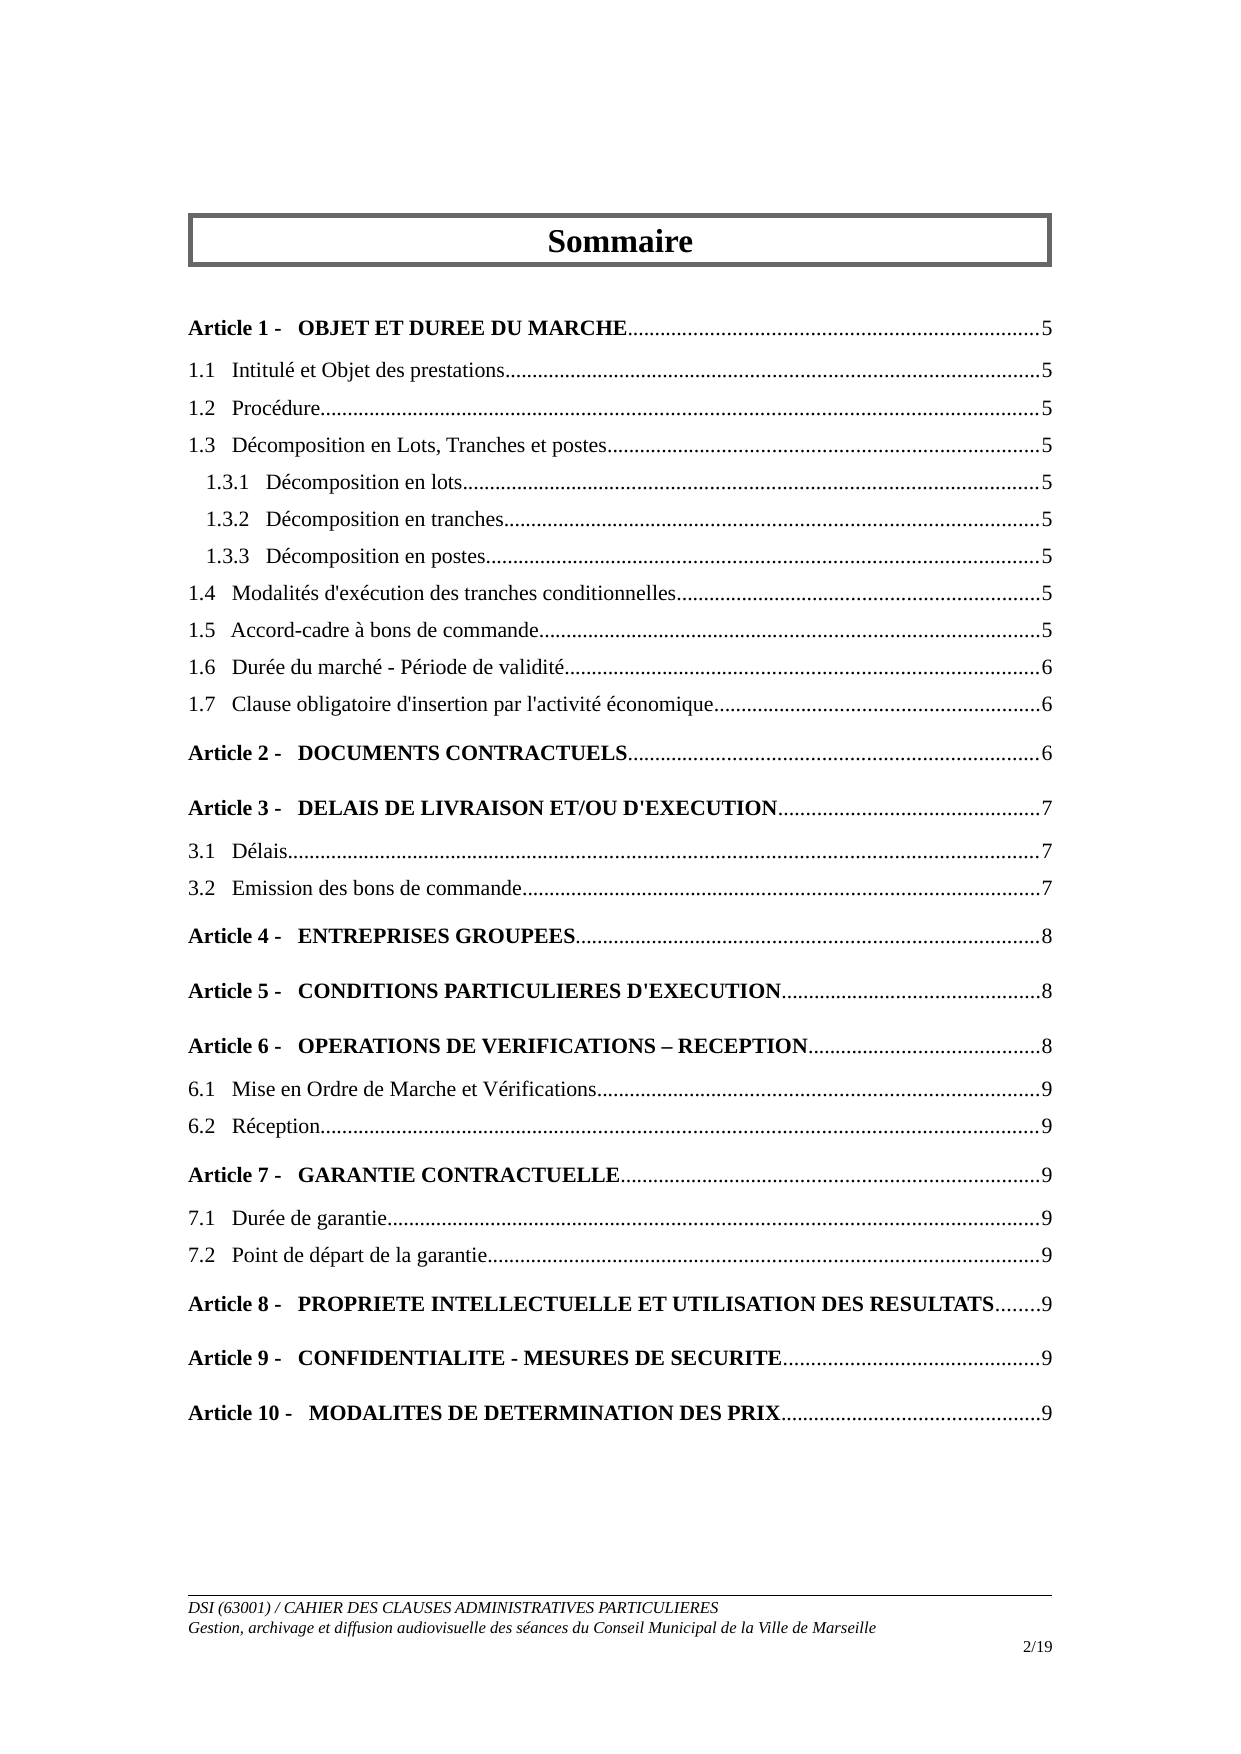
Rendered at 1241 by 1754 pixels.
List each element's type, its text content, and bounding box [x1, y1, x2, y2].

text 1.4 Modalités d'exécution des tranches conditionnelles 5 [188, 580, 1052, 605]
text Article 10 - MODALITES DE DETERMINATION DES PRIX 9 [188, 1400, 1052, 1425]
text 1.3 Décomposition en Lots, Tranches et postes 5 [188, 432, 1052, 457]
text 1.6 Durée du marché - Période de validité 6 [188, 654, 1052, 679]
text 7.2 Point de départ de la garantie 9 [188, 1242, 1052, 1267]
subtitle Sommaire [193, 218, 1047, 262]
text 3.2 Emission des bons de commande 7 [188, 875, 1052, 900]
text 1.1 Intitulé et Objet des prestations 5 [188, 357, 1052, 383]
text Article 2 - DOCUMENTS CONTRACTUELS 6 [188, 740, 1052, 765]
text 1.2 Procédure 5 [188, 394, 1052, 420]
text Article 3 - DELAIS DE LIVRAISON ET/OU D'EXECUTION 7 [188, 795, 1052, 820]
text Article 4 - ENTREPRISES GROUPEES 8 [188, 923, 1052, 949]
text Article 6 - OPERATIONS DE VERIFICATIONS – RECEPTION 8 [188, 1033, 1052, 1058]
text Article 9 - CONFIDENTIALITE - MESURES DE SECURITE 9 [188, 1345, 1052, 1371]
text 3.1 Délais 7 [188, 838, 1052, 863]
text 1.5 Accord-cadre à bons de commande 5 [188, 617, 1052, 642]
text 7.1 Durée de garantie 9 [188, 1205, 1052, 1230]
text 1.7 Clause obligatoire d'insertion par l'activité économique 6 [188, 691, 1052, 716]
text 6.1 Mise en Ordre de Marche et Vérifications 9 [188, 1076, 1052, 1101]
text Article 1 - OBJET ET DUREE DU MARCHE 5 [188, 314, 1052, 340]
text 1.3.3 Décomposition en postes 5 [206, 543, 1052, 568]
text Article 5 - CONDITIONS PARTICULIERES D'EXECUTION 8 [188, 978, 1052, 1003]
text Article 7 - GARANTIE CONTRACTUELLE 9 [188, 1162, 1052, 1187]
text 6.2 Réception 9 [188, 1113, 1052, 1138]
text Article 8 - PROPRIETE INTELLECTUELLE ET UTILISATION DES RESULTATS 9 [188, 1291, 1052, 1316]
text 1.3.1 Décomposition en lots 5 [206, 469, 1052, 494]
text 1.3.2 Décomposition en tranches 5 [206, 506, 1052, 531]
